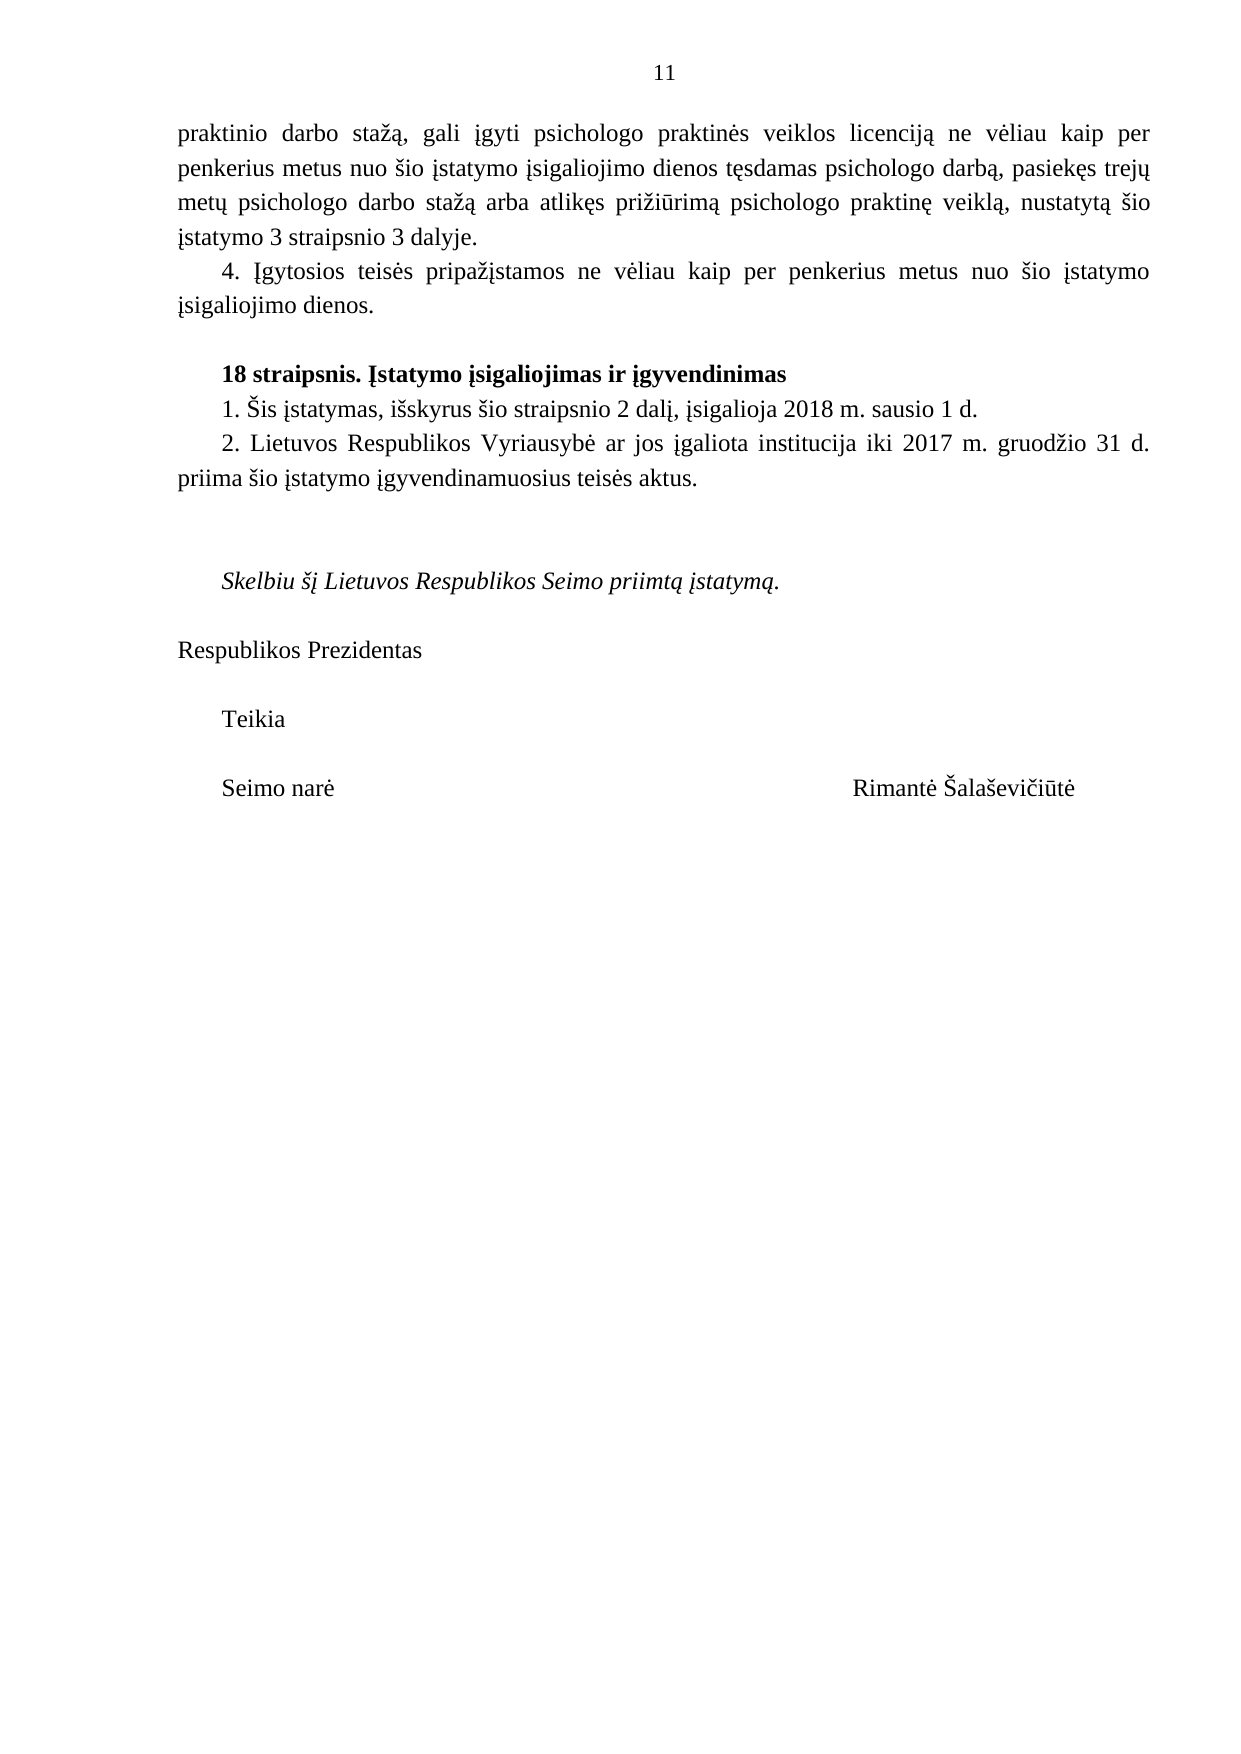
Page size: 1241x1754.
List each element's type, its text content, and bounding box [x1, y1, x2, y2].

text Respublikos Prezidentas [177, 635, 1152, 664]
text 18 straipsnis. Įstatymo įsigaliojimas ir įgyvendinimas [177, 359, 1152, 388]
text Skelbiu šį Lietuvos Respublikos Seimo priimtą įstatymą. [177, 566, 1152, 595]
text Teikia [177, 704, 1152, 733]
text 4. Įgytosios teisės pripažįstamos ne vėliau kaip per penkerius metus nuo šio įstatymo įsigaliojimo dienos. [177, 256, 1152, 319]
text Seimo narė Rimantė Šalaševičiūtė [177, 773, 1152, 802]
text 1. Šis įstatymas, išskyrus šio straipsnio 2 dalį, įsigalioja 2018 m. sausio 1 d. [177, 394, 1152, 423]
text praktinio darbo stažą, gali įgyti psichologo praktinės veiklos licenciją ne vėliau kaip per penkerius metus nuo šio įstatymo įsigaliojimo dienos tęsdamas psichologo darbą, pasiekęs trejų metų psichologo darbo stažą arba atlikęs prižiūrimą psichologo praktinę veiklą, nustatytą šio įstatymo 3 straipsnio 3 dalyje. [177, 118, 1152, 250]
text 2. Lietuvos Respublikos Vyriausybė ar jos įgaliota institucija iki 2017 m. gruodžio 31 d. priima šio įstatymo įgyvendinamuosius teisės aktus. [177, 428, 1152, 492]
